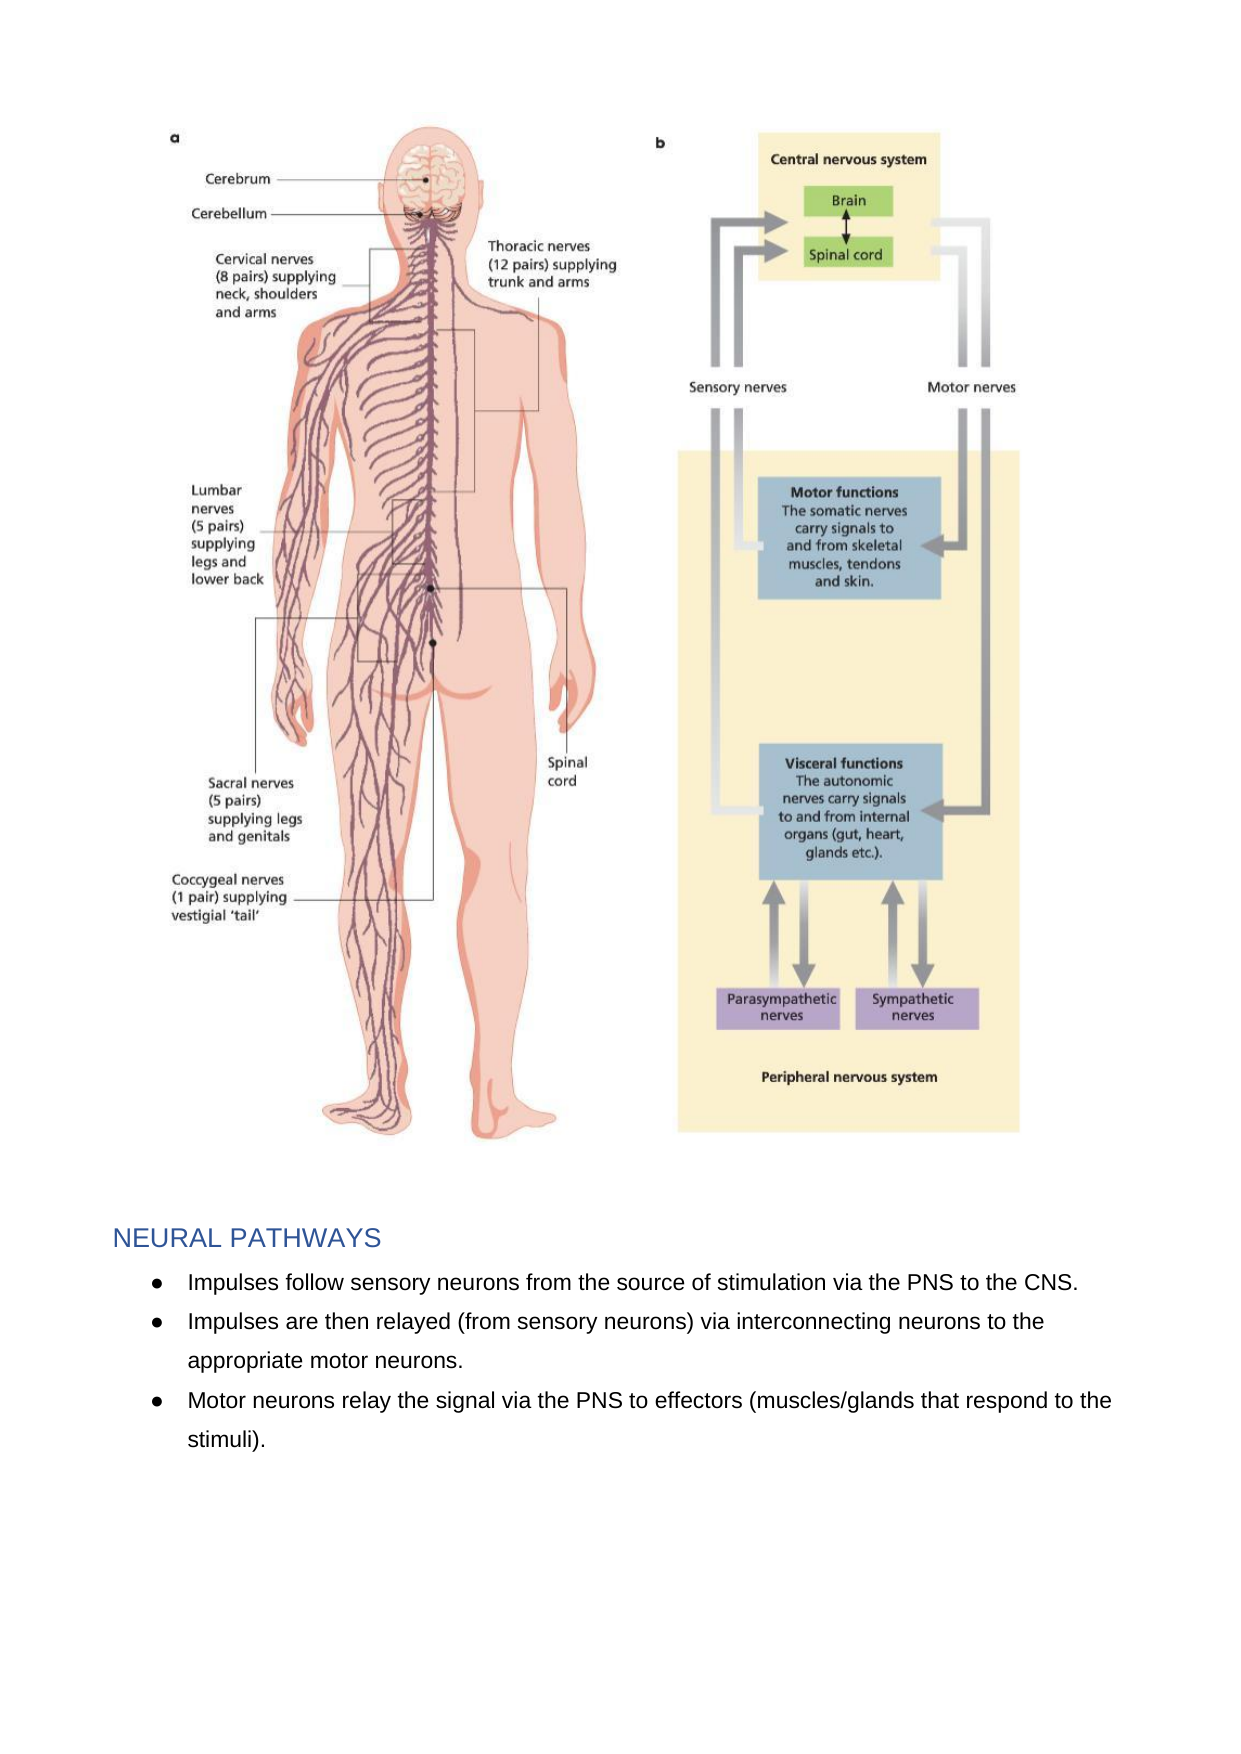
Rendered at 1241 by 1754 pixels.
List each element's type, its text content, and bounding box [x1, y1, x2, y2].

list Motor neurons relay the signal via the PNS to effectors (muscles/glands that respond to the stimuli). [150, 1387, 1164, 1453]
picture [152, 112, 1064, 1146]
subtitle NEURAL PATHWAYS [112, 1222, 1164, 1253]
list Impulses are then relayed (from sensory neurons) via interconnecting neurons to the appropriate motor neurons. [150, 1308, 1164, 1374]
list Impulses follow sensory neurons from the source of stimulation via the PNS to the CNS. [150, 1268, 1164, 1295]
